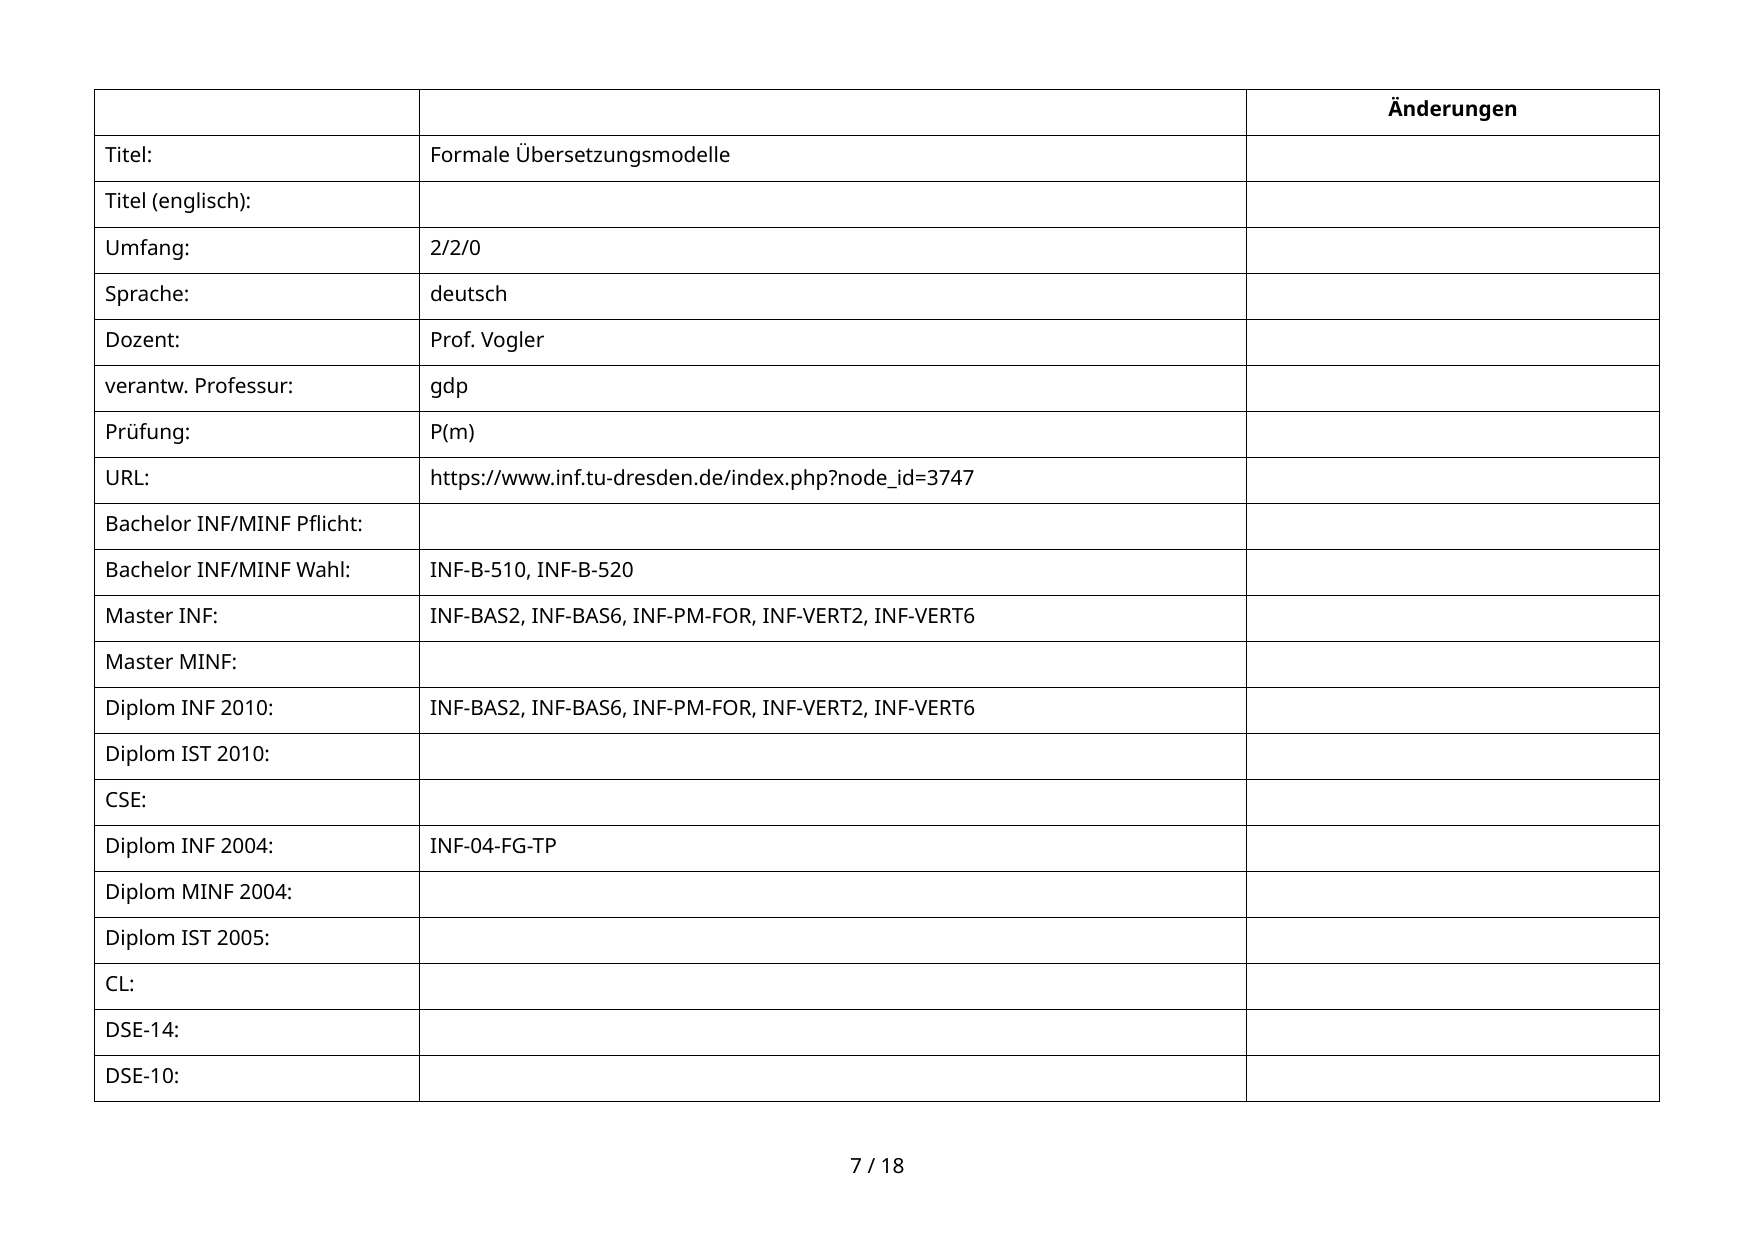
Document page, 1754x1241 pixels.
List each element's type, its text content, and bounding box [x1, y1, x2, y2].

table_cell deutsch [420, 274, 1246, 319]
table_cell [1247, 320, 1659, 365]
table_cell Diplom INF 2010: [95, 688, 419, 733]
table_cell Titel: [95, 136, 419, 181]
table_cell DSE-14: [95, 1010, 419, 1055]
table_cell CL: [95, 964, 419, 1009]
table_cell [420, 1056, 1246, 1101]
table_cell P(m) [420, 412, 1246, 457]
table_cell Master INF: [95, 596, 419, 641]
table_cell Diplom IST 2005: [95, 918, 419, 963]
table_cell [420, 734, 1246, 779]
table_cell [1247, 826, 1659, 871]
table_cell URL: [95, 458, 419, 503]
table_cell 2/2/0 [420, 228, 1246, 273]
table_cell Prüfung: [95, 412, 419, 457]
table_cell [1247, 136, 1659, 181]
table_cell INF-BAS2, INF-BAS6, INF-PM-FOR, INF-VERT2, INF-VERT6 [420, 688, 1246, 733]
table_cell [420, 872, 1246, 917]
table_cell Titel (englisch): [95, 182, 419, 227]
table_cell [420, 504, 1246, 549]
table_cell [1247, 964, 1659, 1009]
table_cell [1247, 1056, 1659, 1101]
table_cell INF-B-510, INF-B-520 [420, 550, 1246, 595]
table_cell Master MINF: [95, 642, 419, 687]
table_cell [1247, 274, 1659, 319]
table_cell Dozent: [95, 320, 419, 365]
table_cell Diplom IST 2010: [95, 734, 419, 779]
table_cell [1247, 550, 1659, 595]
table_cell gdp [420, 366, 1246, 411]
table_cell verantw. Professur: [95, 366, 419, 411]
table_cell [1247, 872, 1659, 917]
table_cell [420, 642, 1246, 687]
table_cell [1247, 734, 1659, 779]
table_cell [1247, 918, 1659, 963]
table_cell [420, 780, 1246, 825]
table_cell Diplom MINF 2004: [95, 872, 419, 917]
table_cell [420, 918, 1246, 963]
table_cell INF-BAS2, INF-BAS6, INF-PM-FOR, INF-VERT2, INF-VERT6 [420, 596, 1246, 641]
table_cell [420, 182, 1246, 227]
table_cell [1247, 688, 1659, 733]
table_cell [1247, 596, 1659, 641]
table_cell [1247, 504, 1659, 549]
table_cell [1247, 1010, 1659, 1055]
table_cell [1247, 780, 1659, 825]
table_header [420, 90, 1246, 134]
table_cell Diplom INF 2004: [95, 826, 419, 871]
table_cell CSE: [95, 780, 419, 825]
table_cell [1247, 642, 1659, 687]
table_cell [1247, 412, 1659, 457]
table_cell https://www.inf.tu-dresden.de/index.php?node_id=3747 [420, 458, 1246, 503]
table_cell Prof. Vogler [420, 320, 1246, 365]
table_header Änderungen [1247, 90, 1659, 134]
table_cell Bachelor INF/MINF Pflicht: [95, 504, 419, 549]
table_cell INF-04-FG-TP [420, 826, 1246, 871]
table_cell [420, 1010, 1246, 1055]
table_cell Formale Übersetzungsmodelle [420, 136, 1246, 181]
table_cell Bachelor INF/MINF Wahl: [95, 550, 419, 595]
table_cell Sprache: [95, 274, 419, 319]
table_cell [420, 964, 1246, 1009]
table_cell [1247, 458, 1659, 503]
table_cell DSE-10: [95, 1056, 419, 1101]
table_cell Umfang: [95, 228, 419, 273]
table_cell [1247, 182, 1659, 227]
table_cell [1247, 228, 1659, 273]
table_header [95, 90, 419, 134]
table_cell [1247, 366, 1659, 411]
